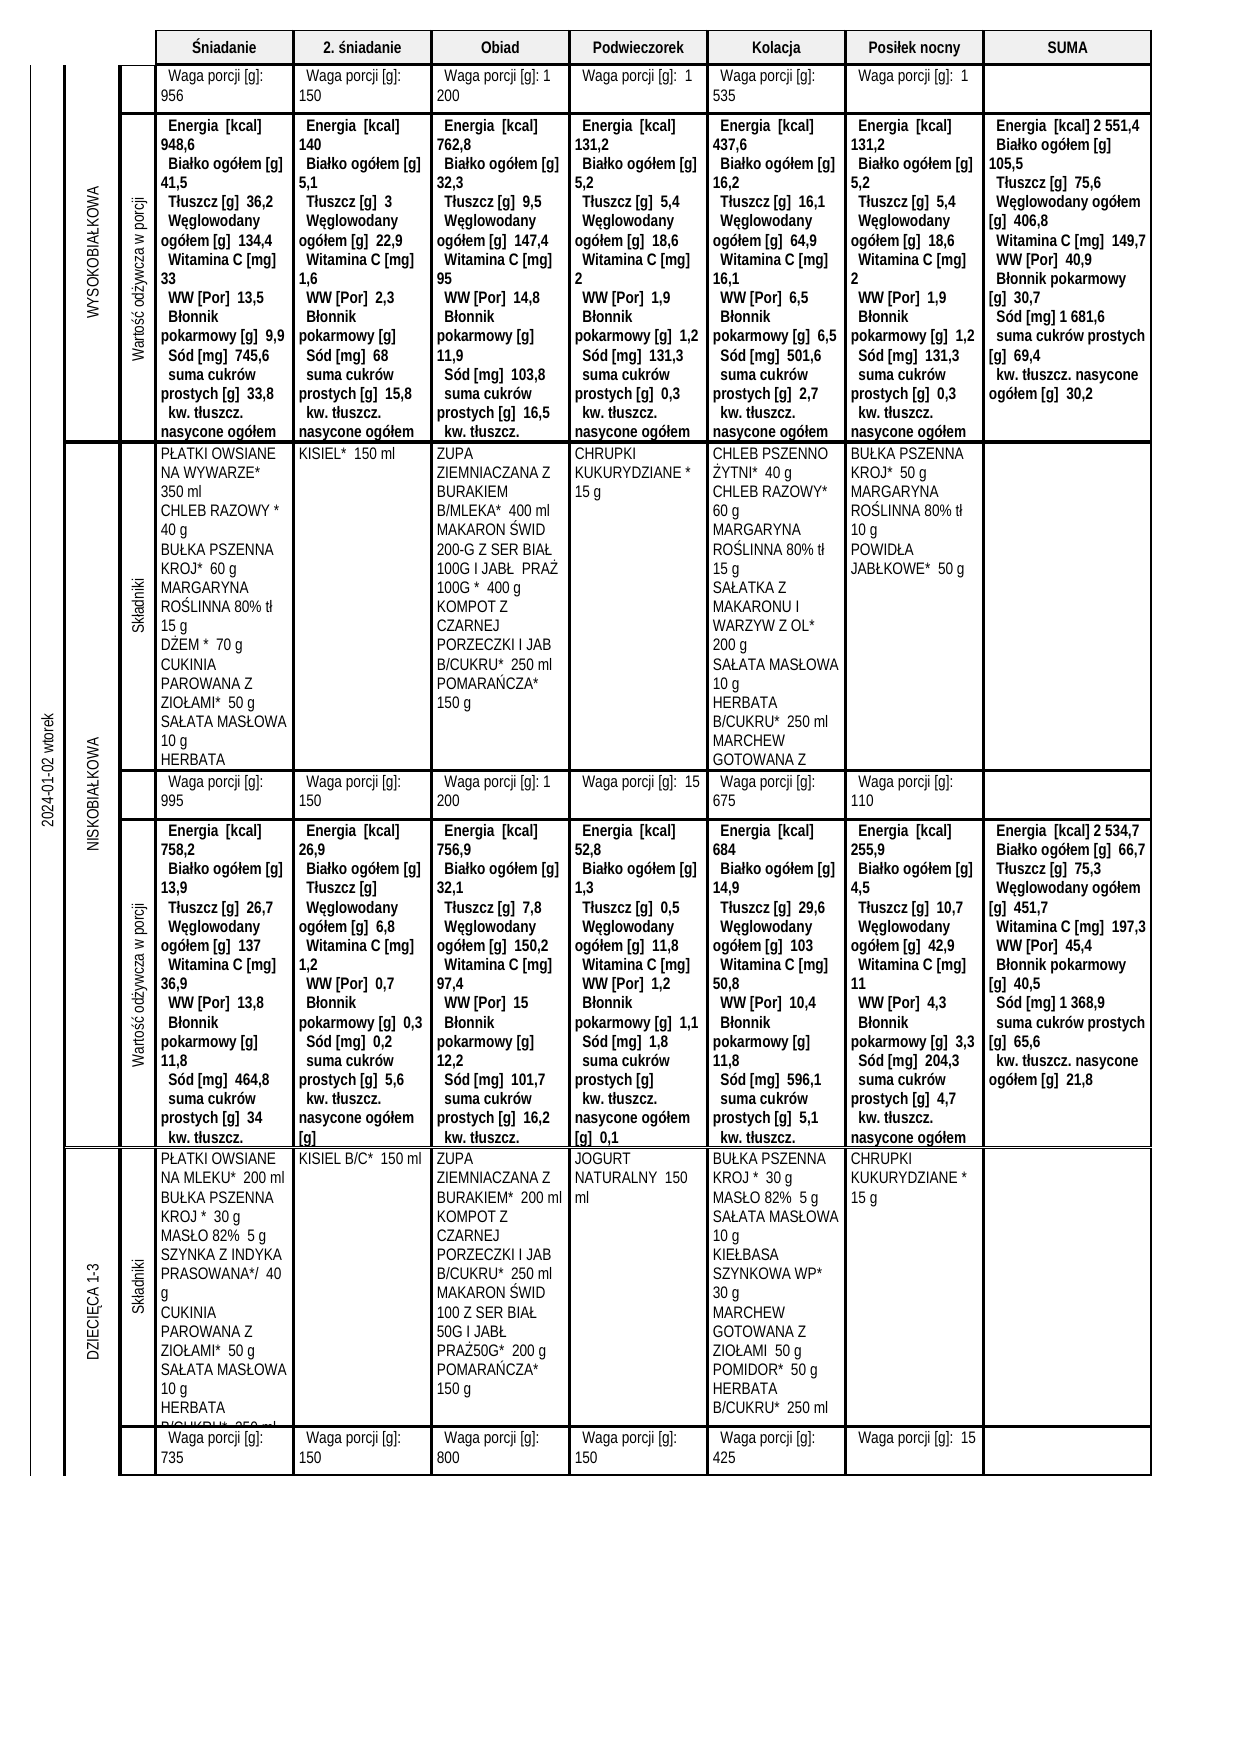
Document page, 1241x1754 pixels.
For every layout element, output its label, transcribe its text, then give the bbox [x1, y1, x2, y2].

table_cell WYSOKOBIAŁKOWA [66, 65, 118, 440]
table_cell [985, 1149, 1150, 1425]
table_cell Energia [kcal] 2 534,7 Białko ogółem [g] 66,7 Tłuszcz [g] 75,3 Węglowodany ogółem [g] 451,7 Witamina C [mg] 197,3 WW [Por] 45,4 Błonnik pokarmowy [g] 40,5 Sód [mg] 1 368,9 suma cukrów prostych [g] 65,6 kw. tłuszcz. nasycone ogółem [g] 21,8 [985, 821, 1150, 1146]
table_header Posiłek nocny [847, 31, 982, 63]
table_header Śniadanie [157, 31, 292, 63]
table_cell JOGURT NATURALNY 150 ml [571, 1149, 706, 1425]
table_cell Energia [kcal] 756,9 Białko ogółem [g] 32,1 Tłuszcz [g] 7,8 Węglowodany ogółem [g] 150,2 Witamina C [mg] 97,4 WW [Por] 15 Błonnik pokarmowy [g] 12,2 Sód [mg] 101,7 suma cukrów prostych [g] 16,2 kw. tłuszcz. nasycone ogółem [g] 4,2 [433, 821, 568, 1146]
table_cell Energia [kcal] 140 Białko ogółem [g] 5,1 Tłuszcz [g] 3 Węglowodany ogółem [g] 22,9 Witamina C [mg] 1,6 WW [Por] 2,3 Błonnik pokarmowy [g] Sód [mg] 68 suma cukrów prostych [g] 15,8 kw. tłuszcz. nasycone ogółem [g] 1,8 [295, 115, 430, 440]
table_header [1152, 30, 1189, 65]
table_cell KISIEL* 150 ml [295, 444, 430, 769]
table_cell CHLEB PSZENNO ŻYTNI* 40 g CHLEB RAZOWY* 60 g MARGARYNA ROŚLINNA 80% tł 15 g SAŁATKA Z MAKARONU I WARZYW Z OL* 200 g SAŁATA MASŁOWA 10 g HERBATA B/CUKRU* 250 ml MARCHEW GOTOWANA Z ZIOŁAMI 50 g POMIDOR* 50 g [709, 444, 844, 769]
table_cell Energia [kcal] 2 551,4 Białko ogółem [g] 105,5 Tłuszcz [g] 75,6 Węglowodany ogółem [g] 406,8 Witamina C [mg] 149,7 WW [Por] 40,9 Błonnik pokarmowy [g] 30,7 Sód [mg] 1 681,6 suma cukrów prostych [g] 69,4 kw. tłuszcz. nasycone ogółem [g] 30,2 [985, 115, 1150, 440]
table_cell Energia [kcal] 255,9 Białko ogółem [g] 4,5 Tłuszcz [g] 10,7 Węglowodany ogółem [g] 42,9 Witamina C [mg] 11 WW [Por] 4,3 Błonnik pokarmowy [g] 3,3 Sód [mg] 204,3 suma cukrów prostych [g] 4,7 kw. tłuszcz. nasycone ogółem [g] 3,4 [847, 821, 982, 1146]
table_cell CHRUPKI KUKURYDZIANE * 15 g [571, 444, 706, 769]
table_header Podwieczorek [571, 31, 706, 63]
table_cell BUŁKA PSZENNA KROJ * 30 g MASŁO 82% 5 g SAŁATA MASŁOWA 10 g KIEŁBASA SZYNKOWA WP* 30 g MARCHEW GOTOWANA Z ZIOŁAMI 50 g POMIDOR* 50 g HERBATA B/CUKRU* 250 ml [709, 1149, 844, 1425]
table_cell NISKOBIAŁKOWA [66, 444, 118, 1146]
table_cell Waga porcji [g]: 956 [157, 66, 292, 112]
table_cell Energia [kcal] 684 Białko ogółem [g] 14,9 Tłuszcz [g] 29,6 Węglowodany ogółem [g] 103 Witamina C [mg] 50,8 WW [Por] 10,4 Błonnik pokarmowy [g] 11,8 Sód [mg] 596,1 suma cukrów prostych [g] 5,1 kw. tłuszcz. nasycone ogółem [g] 5,8 [709, 821, 844, 1146]
table_cell BUŁKA PSZENNA KROJ* 50 g MARGARYNA ROŚLINNA 80% tł 10 g POWIDŁA JABŁKOWE* 50 g [847, 444, 982, 769]
table_header SUMA [985, 31, 1150, 63]
table_cell Energia [kcal] 131,2 Białko ogółem [g] 5,2 Tłuszcz [g] 5,4 Węglowodany ogółem [g] 18,6 Witamina C [mg] 2 WW [Por] 1,9 Błonnik pokarmowy [g] 1,2 Sód [mg] 131,3 suma cukrów prostych [g] 0,3 kw. tłuszcz. nasycone ogółem [g] 1,8 [571, 115, 706, 440]
table_cell Waga porcji [g]: 800 [433, 1428, 568, 1474]
table_cell Waga porcji [g]: 1 200 [433, 772, 568, 818]
table_cell [985, 66, 1150, 112]
table_cell Waga porcji [g]: 735 [157, 1428, 292, 1474]
table_cell Waga porcji [g]: 150 [295, 1428, 430, 1474]
table_cell 2024-01-02 wtorek [31, 65, 63, 1476]
table_cell Waga porcji [g]: 995 [157, 772, 292, 818]
table_cell Składniki [122, 1149, 154, 1425]
table_cell Energia [kcal] 762,8 Białko ogółem [g] 32,3 Tłuszcz [g] 9,5 Węglowodany ogółem [g] 147,4 Witamina C [mg] 95 WW [Por] 14,8 Błonnik pokarmowy [g] 11,9 Sód [mg] 103,8 suma cukrów prostych [g] 16,5 kw. tłuszcz. nasycone ogółem [g] 5,2 [433, 115, 568, 440]
table_cell [1152, 770, 1189, 819]
table_cell ZUPA ZIEMNIACZANA Z BURAKIEM* 200 ml KOMPOT Z CZARNEJ PORZECZKI I JAB B/CUKRU* 250 ml MAKARON ŚWID 100 Z SER BIAŁ 50G I JABŁ PRAŻ50G* 200 g POMARAŃCZA* 150 g [433, 1149, 568, 1425]
table_cell [122, 1428, 154, 1474]
table_cell KISIEL B/C* 150 ml [295, 1149, 430, 1425]
table_cell PŁATKI OWSIANE NA MLEKU* 200 ml BUŁKA PSZENNA KROJ * 30 g MASŁO 82% 5 g SZYNKA Z INDYKA PRASOWANA*/ 40 g CUKINIA PAROWANA Z ZIOŁAMI* 50 g SAŁATA MASŁOWA 10 g HERBATA B/CUKRU* 250 ml JABŁKO 150 g [157, 1149, 292, 1425]
table_cell ZUPA ZIEMNIACZANA Z BURAKIEM B/MLEKA* 400 ml MAKARON ŚWID 200-G Z SER BIAŁ 100G I JABŁ PRAŻ 100G * 400 g KOMPOT Z CZARNEJ PORZECZKI I JAB B/CUKRU* 250 ml POMARAŃCZA* 150 g [433, 444, 568, 769]
table_cell [1152, 65, 1189, 114]
table_cell Waga porcji [g]: 1 [571, 66, 706, 112]
table_cell [1152, 442, 1189, 770]
table_cell [985, 772, 1150, 818]
table_cell Energia [kcal] 758,2 Białko ogółem [g] 13,9 Tłuszcz [g] 26,7 Węglowodany ogółem [g] 137 Witamina C [mg] 36,9 WW [Por] 13,8 Błonnik pokarmowy [g] 11,8 Sód [mg] 464,8 suma cukrów prostych [g] 34 kw. tłuszcz. nasycone ogółem [g] 8,3 [157, 821, 292, 1146]
table_cell Energia [kcal] 131,2 Białko ogółem [g] 5,2 Tłuszcz [g] 5,4 Węglowodany ogółem [g] 18,6 Witamina C [mg] 2 WW [Por] 1,9 Błonnik pokarmowy [g] 1,2 Sód [mg] 131,3 suma cukrów prostych [g] 0,3 kw. tłuszcz. nasycone ogółem [g] 1,8 [847, 115, 982, 440]
table_cell [122, 66, 154, 112]
table_header 2. śniadanie [295, 31, 430, 63]
table_cell [1152, 1427, 1189, 1476]
table_cell Waga porcji [g]: 675 [709, 772, 844, 818]
table_cell DZIECIĘCA 1-3 [66, 1149, 118, 1476]
table_cell Wartość odżywcza w porcji [122, 115, 154, 440]
table_cell [985, 444, 1150, 769]
table_cell Waga porcji [g]: 15 [847, 1428, 982, 1474]
table_header [65, 30, 120, 65]
table_cell Waga porcji [g]: 1 200 [433, 66, 568, 112]
table_cell Waga porcji [g]: 110 [847, 772, 982, 818]
table_cell Wartość odżywcza w porcji [122, 821, 154, 1146]
table_cell Waga porcji [g]: 150 [571, 1428, 706, 1474]
table_cell Waga porcji [g]: 535 [709, 66, 844, 112]
table_cell PŁATKI OWSIANE NA WYWARZE* 350 ml CHLEB RAZOWY * 40 g BUŁKA PSZENNA KROJ* 60 g MARGARYNA ROŚLINNA 80% tł 15 g DŻEM * 70 g CUKINIA PAROWANA Z ZIOŁAMI* 50 g SAŁATA MASŁOWA 10 g HERBATA B/CUKRU* 250 ml JABŁKO 150 g [157, 444, 292, 769]
table_cell Waga porcji [g]: 1 [847, 66, 982, 112]
table_cell [1152, 114, 1189, 442]
table_cell Energia [kcal] 52,8 Białko ogółem [g] 1,3 Tłuszcz [g] 0,5 Węglowodany ogółem [g] 11,8 Witamina C [mg] WW [Por] 1,2 Błonnik pokarmowy [g] 1,1 Sód [mg] 1,8 suma cukrów prostych [g] kw. tłuszcz. nasycone ogółem [g] 0,1 [571, 821, 706, 1146]
table_cell Waga porcji [g]: 425 [709, 1428, 844, 1474]
table_cell [122, 772, 154, 818]
table_cell Energia [kcal] 26,9 Białko ogółem [g] Tłuszcz [g] Węglowodany ogółem [g] 6,8 Witamina C [mg] 1,2 WW [Por] 0,7 Błonnik pokarmowy [g] 0,3 Sód [mg] 0,2 suma cukrów prostych [g] 5,6 kw. tłuszcz. nasycone ogółem [g] [295, 821, 430, 1146]
table_header Obiad [433, 31, 568, 63]
table_cell [1152, 1148, 1189, 1427]
table_header [120, 30, 155, 65]
table_cell Waga porcji [g]: 150 [295, 772, 430, 818]
table_cell [1152, 819, 1189, 1147]
table_cell Składniki [122, 444, 154, 769]
table_cell Energia [kcal] 948,6 Białko ogółem [g] 41,5 Tłuszcz [g] 36,2 Węglowodany ogółem [g] 134,4 Witamina C [mg] 33 WW [Por] 13,5 Błonnik pokarmowy [g] 9,9 Sód [mg] 745,6 suma cukrów prostych [g] 33,8 kw. tłuszcz. nasycone ogółem [g] 14 [157, 115, 292, 440]
table_header Kolacja [709, 31, 844, 63]
table_cell Waga porcji [g]: 15 [571, 772, 706, 818]
table_cell Waga porcji [g]: 150 [295, 66, 430, 112]
table_header [30, 30, 65, 65]
table_cell [985, 1428, 1150, 1474]
table_cell Energia [kcal] 437,6 Białko ogółem [g] 16,2 Tłuszcz [g] 16,1 Węglowodany ogółem [g] 64,9 Witamina C [mg] 16,1 WW [Por] 6,5 Błonnik pokarmowy [g] 6,5 Sód [mg] 501,6 suma cukrów prostych [g] 2,7 kw. tłuszcz. nasycone ogółem [g] 5,6 [709, 115, 844, 440]
table_cell CHRUPKI KUKURYDZIANE * 15 g [847, 1149, 982, 1425]
